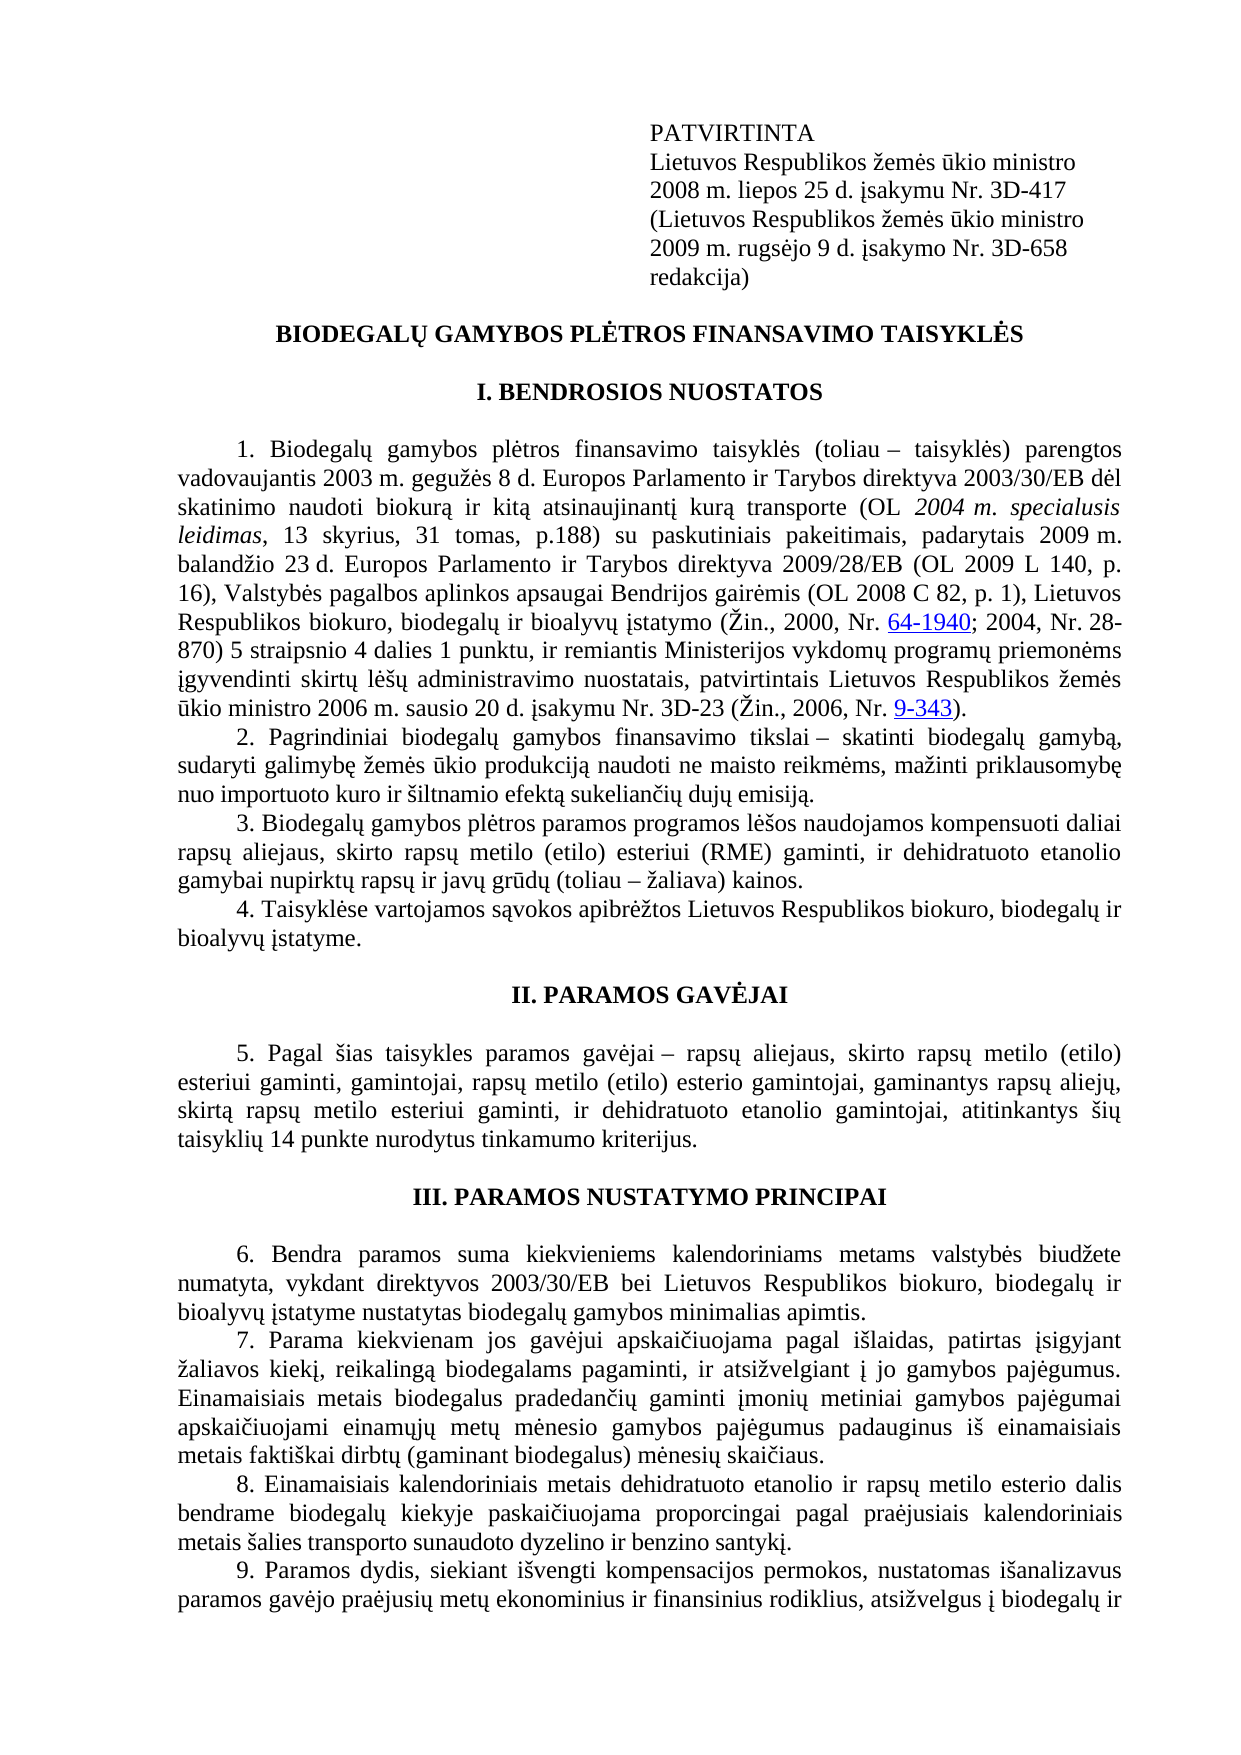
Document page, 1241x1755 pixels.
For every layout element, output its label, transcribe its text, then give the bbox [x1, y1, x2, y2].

text PATVIRTINTA [649, 118, 1122, 147]
text 4. Taisyklėse vartojamos sąvokos apibrėžtos Lietuvos Respublikos biokuro, biodegalų ir bioalyvų įstatyme. [177, 894, 1122, 952]
text I. BENDROSIOS NUOSTATOS [177, 377, 1122, 406]
text 2008 m. liepos 25 d. įsakymu Nr. 3D-417 [649, 176, 1122, 204]
text (Lietuvos Respublikos žemės ūkio ministro [649, 204, 1122, 233]
text 7. Parama kiekvienam jos gavėjui apskaičiuojama pagal išlaidas, patirtas įsigyjant žaliavos kiekį, reikalingą biodegalams pagaminti, ir atsižvelgiant į jo gamybos pajėgumus. Einamaisiais metais biodegalus pradedančių gaminti įmonių metiniai gamybos pajėgumai apskaičiuojami einamųjų metų mėnesio gamybos pajėgumus padauginus iš einamaisiais metais faktiškai dirbtų (gaminant biodegalus) mėnesių skaičiaus. [177, 1326, 1122, 1469]
text BIODEGALŲ GAMYBOS PLĖTROS FINANSAVIMO TAISYKLĖS [177, 319, 1122, 348]
text III. PARAMOS NUSTATYMO PRINCIPAI [177, 1182, 1122, 1211]
text 6. Bendra paramos suma kiekvieniems kalendoriniams metams valstybės biudžete numatyta, vykdant direktyvos 2003/30/EB bei Lietuvos Respublikos biokuro, biodegalų ir bioalyvų įstatyme nustatytas biodegalų gamybos minimalias apimtis. [177, 1239, 1122, 1326]
text 1. Biodegalų gamybos plėtros finansavimo taisyklės (toliau – taisyklės) parengtos vadovaujantis 2003 m. gegužės 8 d. Europos Parlamento ir Tarybos direktyva 2003/30/EB dėl skatinimo naudoti biokurą ir kitą atsinaujinantį kurą transporte (OL 2004 m. specialusis leidimas, 13 skyrius, 31 tomas, p.188) su paskutiniais pakeitimais, padarytais 2009 m. balandžio 23 d. Europos Parlamento ir Tarybos direktyva 2009/28/EB (OL 2009 L 140, p. 16), Valstybės pagalbos aplinkos apsaugai Bendrijos gairėmis (OL 2008 C 82, p. 1), Lietuvos Respublikos biokuro, biodegalų ir bioalyvų įstatymo (Žin., 2000, Nr. 64-1940; 2004, Nr. 28-870) 5 straipsnio 4 dalies 1 punktu, ir remiantis Ministerijos vykdomų programų priemonėms įgyvendinti skirtų lėšų administravimo nuostatais, patvirtintais Lietuvos Respublikos žemės ūkio ministro 2006 m. sausio 20 d. įsakymu Nr. 3D-23 (Žin., 2006, Nr. 9-343). [177, 434, 1122, 722]
text 2009 m. rugsėjo 9 d. įsakymo Nr. 3D-658 [649, 233, 1122, 262]
text 3. Biodegalų gamybos plėtros paramos programos lėšos naudojamos kompensuoti daliai rapsų aliejaus, skirto rapsų metilo (etilo) esteriui (RME) gaminti, ir dehidratuoto etanolio gamybai nupirktų rapsų ir javų grūdų (toliau – žaliava) kainos. [177, 808, 1122, 894]
text redakcija) [649, 262, 1122, 291]
text 8. Einamaisiais kalendoriniais metais dehidratuoto etanolio ir rapsų metilo esterio dalis bendrame biodegalų kiekyje paskaičiuojama proporcingai pagal praėjusiais kalendoriniais metais šalies transporto sunaudoto dyzelino ir benzino santykį. [177, 1469, 1122, 1556]
text 2. Pagrindiniai biodegalų gamybos finansavimo tikslai – skatinti biodegalų gamybą, sudaryti galimybę žemės ūkio produkciją naudoti ne maisto reikmėms, mažinti priklausomybę nuo importuoto kuro ir šiltnamio efektą sukeliančių dujų emisiją. [177, 722, 1122, 808]
text Lietuvos Respublikos žemės ūkio ministro [649, 147, 1122, 176]
text II. PARAMOS GAVĖJAI [177, 981, 1122, 1009]
text 5. Pagal šias taisykles paramos gavėjai – rapsų aliejaus, skirto rapsų metilo (etilo) esteriui gaminti, gamintojai, rapsų metilo (etilo) esterio gamintojai, gaminantys rapsų aliejų, skirtą rapsų metilo esteriui gaminti, ir dehidratuoto etanolio gamintojai, atitinkantys šių taisyklių 14 punkte nurodytus tinkamumo kriterijus. [177, 1038, 1122, 1153]
text 9. Paramos dydis, siekiant išvengti kompensacijos permokos, nustatomas išanalizavus paramos gavėjo praėjusių metų ekonominius ir finansinius rodiklius, atsižvelgus į biodegalų ir [177, 1556, 1122, 1613]
